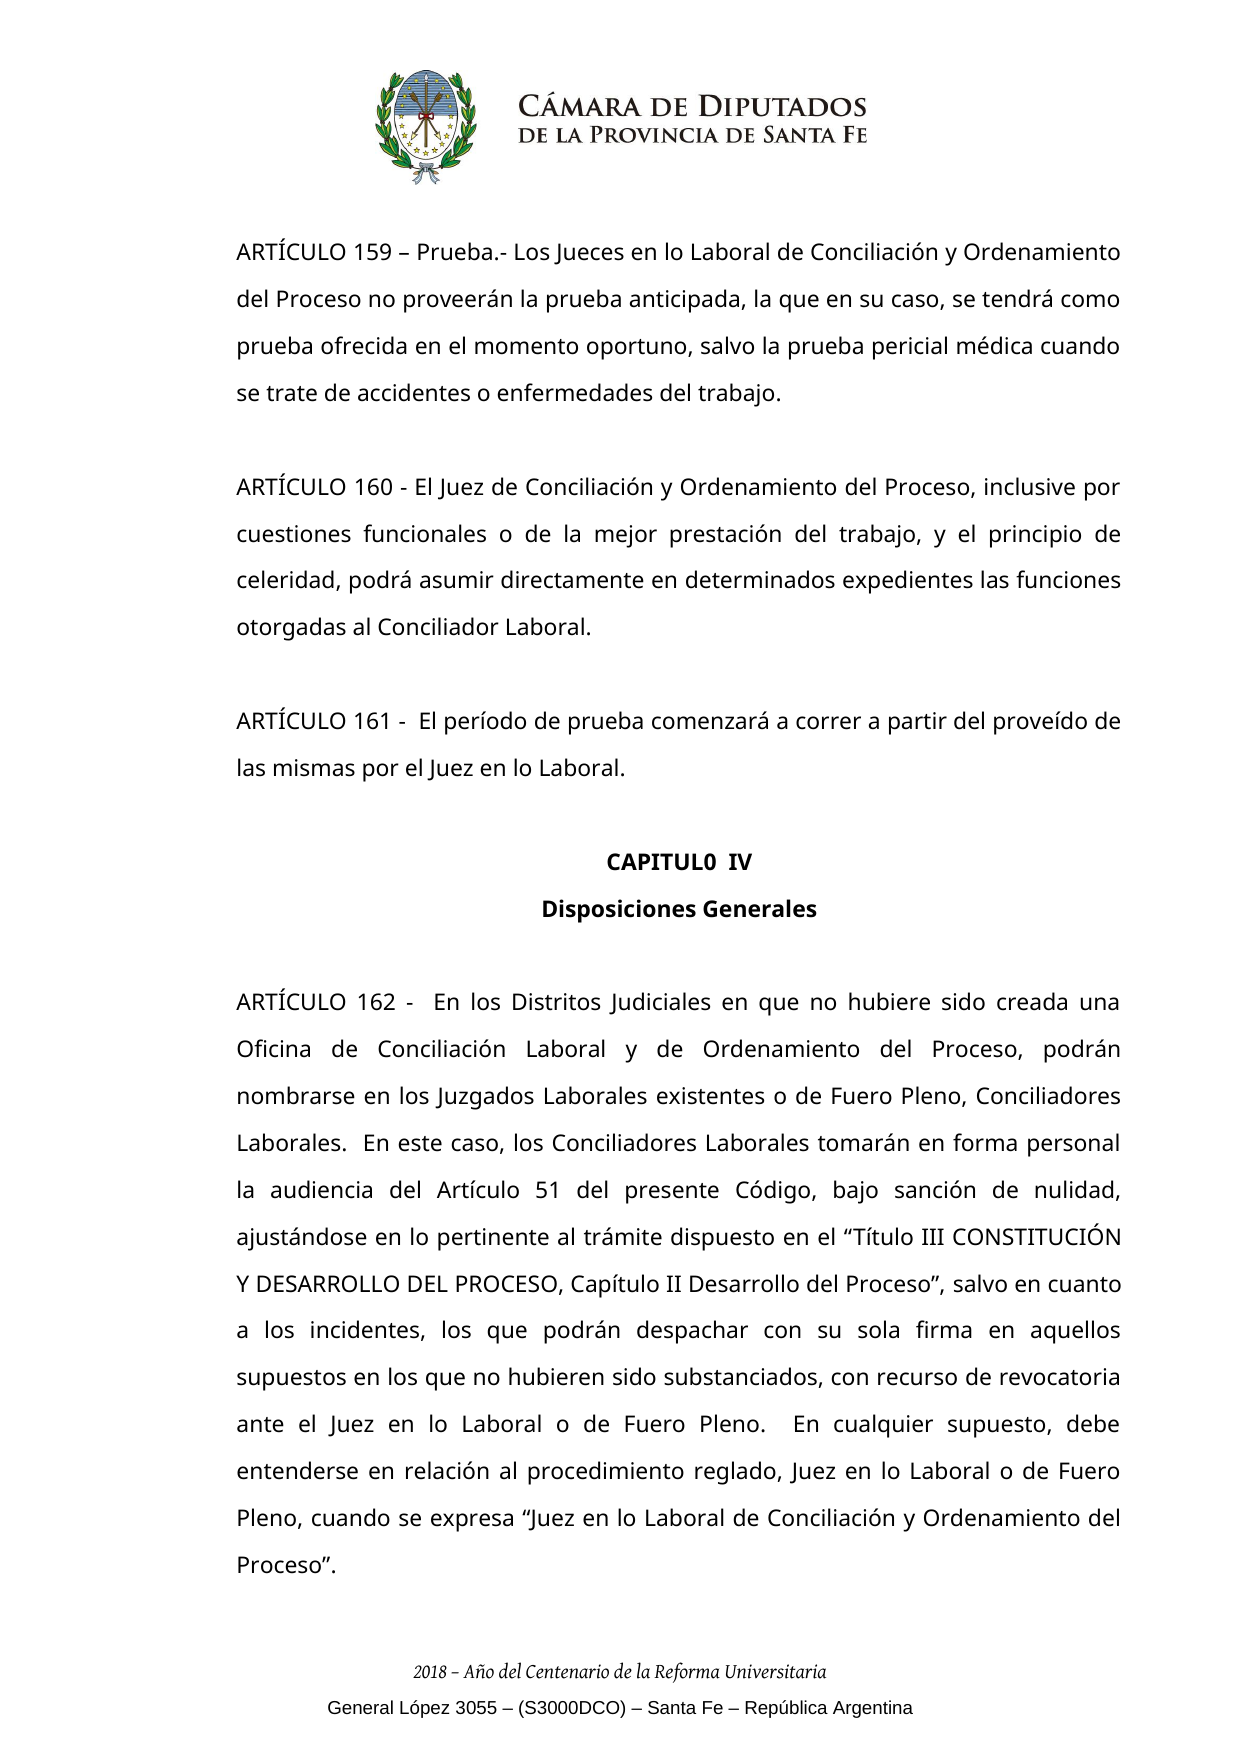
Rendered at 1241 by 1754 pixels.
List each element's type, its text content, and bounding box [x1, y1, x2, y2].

text ARTÍCULO 162 - En los Distritos Judiciales en que no hubiere sido creada una Oficina de Conciliación Laboral y de Ordenamiento del Proceso, podrán nombrarse en los Juzgados Laborales existentes o de Fuero Pleno, Conciliadores Laborales. En este caso, los Conciliadores Laborales tomarán en forma personal la audiencia del Artículo 51 del presente Código, bajo sanción de nulidad, ajustándose en lo pertinente al trámite dispuesto en el “Título III CONSTITUCIÓN Y DESARROLLO DEL PROCESO, Capítulo II Desarrollo del Proceso”, salvo en cuanto a los incidentes, los que podrán despachar con su sola firma en aquellos supuestos en los que no hubieren sido substanciados, con recurso de revocatoria ante el Juez en lo Laboral o de Fuero Pleno. En cualquier supuesto, debe entenderse en relación al procedimiento reglado, Juez en lo Laboral o de Fuero Pleno, cuando se expresa “Juez en lo Laboral de Conciliación y Ordenamiento del Proceso”. [236, 986, 1122, 1580]
text ARTÍCULO 160 - El Juez de Conciliación y Ordenamiento del Proceso, inclusive por cuestiones funcionales o de la mejor prestación del trabajo, y el principio de celeridad, podrá asumir directamente en determinados expedientes las funciones otorgadas al Conciliador Laboral. [236, 471, 1122, 642]
picture [375, 70, 867, 189]
text Disposiciones Generales [236, 892, 1122, 924]
text ARTÍCULO 159 – Prueba.- Los Jueces en lo Laboral de Conciliación y Ordenamiento del Proceso no proveerán la prueba anticipada, la que en su caso, se tendrá como prueba ofrecida en el momento oportuno, salvo la prueba pericial médica cuando se trate de accidentes o enfermedades del trabajo. [236, 236, 1122, 408]
text ARTÍCULO 161 - El período de prueba comenzará a correr a partir del proveído de las mismas por el Juez en lo Laboral. [236, 705, 1122, 783]
text CAPITUL0 IV [236, 846, 1122, 877]
